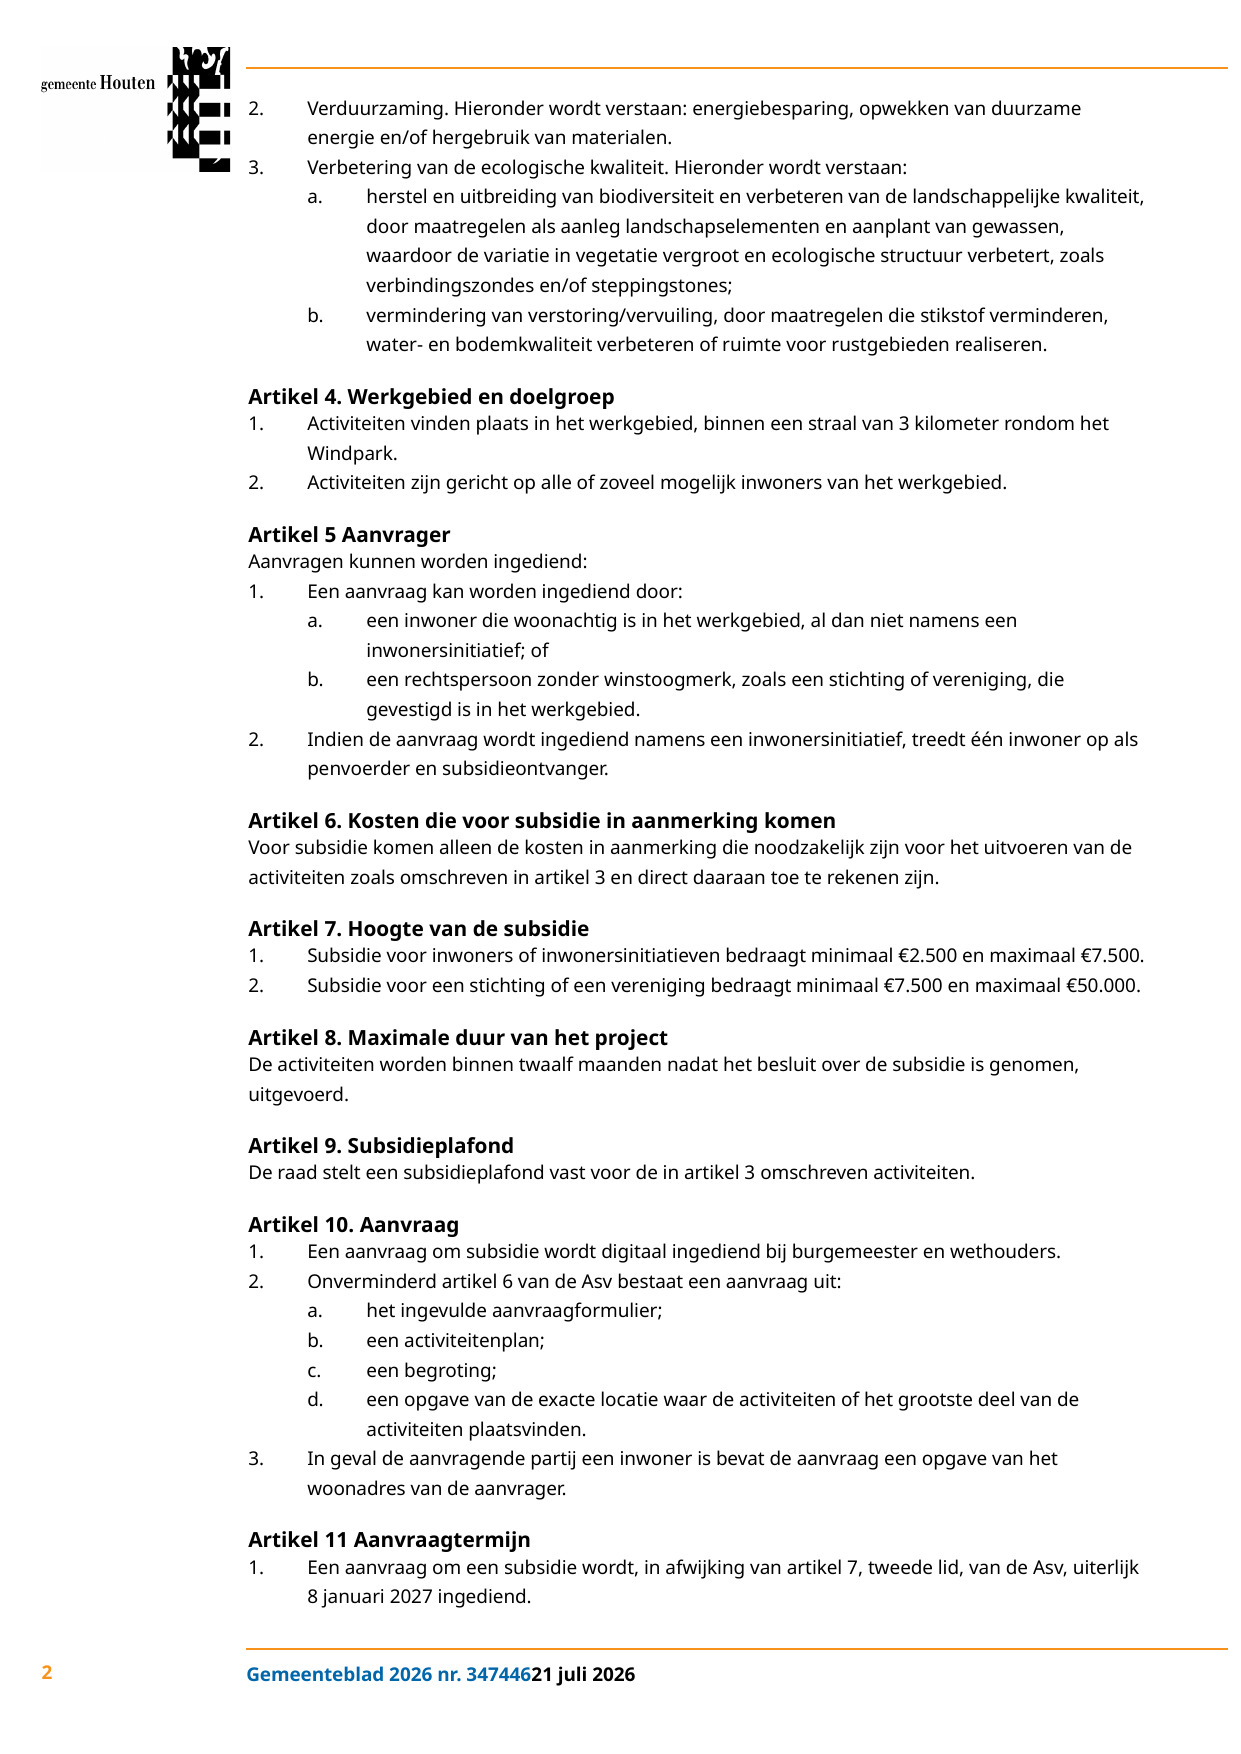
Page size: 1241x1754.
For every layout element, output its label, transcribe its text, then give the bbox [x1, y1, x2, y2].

list een opgave van de exacte locatie waar de activiteiten of het grootste deel van de activiteiten plaatsvinden. [307, 1386, 1152, 1442]
list Subsidie voor een stichting of een vereniging bedraagt minimaal €7.500 en maximaal €50.000. [248, 972, 1152, 998]
list Onverminderd artikel 6 van de Asv bestaat een aanvraag uit: [248, 1268, 1152, 1294]
text De raad stelt een subsidieplafond vast voor de in artikel 3 omschreven activiteiten. [248, 1159, 1152, 1185]
text De activiteiten worden binnen twaalf maanden nadat het besluit over de subsidie is genomen, uitgevoerd. [248, 1051, 1152, 1106]
list vermindering van verstoring/vervuiling, door maatregelen die stikstof verminderen, water- en bodemkwaliteit verbeteren of ruimte voor rustgebieden realiseren. [307, 302, 1152, 357]
list Activiteiten zijn gericht op alle of zoveel mogelijk inwoners van het werkgebied. [248, 469, 1152, 495]
list Activiteiten vinden plaats in het werkgebied, binnen een straal van 3 kilometer rondom het Windpark. [248, 410, 1152, 466]
list Een aanvraag kan worden ingediend door: [248, 578, 1152, 604]
picture [41, 47, 231, 172]
list Verduurzaming. Hieronder wordt verstaan: energiebesparing, opwekken van duurzame energie en/of hergebruik van materialen. [248, 95, 1152, 150]
list Indien de aanvraag wordt ingediend namens een inwonersinitiatief, treedt één inwoner op als penvoerder en subsidieontvanger. [248, 726, 1152, 781]
list Een aanvraag om een subsidie wordt, in afwijking van artikel 7, tweede lid, van de Asv, uiterlijk 8 januari 2027 ingediend. [248, 1554, 1152, 1609]
text Artikel 8. Maximale duur van het project [248, 1023, 1152, 1051]
text Artikel 4. Werkgebied en doelgroep [248, 382, 1152, 410]
text Artikel 11 Aanvraagtermijn [248, 1526, 1152, 1554]
list een inwoner die woonachtig is in het werkgebied, al dan niet namens een inwonersinitiatief; of [307, 607, 1152, 663]
list een begroting; [307, 1357, 1152, 1382]
text Artikel 7. Hoogte van de subsidie [248, 914, 1152, 943]
list Verbetering van de ecologische kwaliteit. Hieronder wordt verstaan: [248, 154, 1152, 180]
list het ingevulde aanvraagformulier; [307, 1298, 1152, 1323]
list een activiteitenplan; [307, 1327, 1152, 1353]
text Artikel 6. Kosten die voor subsidie in aanmerking komen [248, 806, 1152, 834]
list In geval de aanvragende partij een inwoner is bevat de aanvraag een opgave van het woonadres van de aanvrager. [248, 1446, 1152, 1501]
list herstel en uitbreiding van biodiversiteit en verbeteren van de landschappelijke kwaliteit, door maatregelen als aanleg landschapselementen en aanplant van gewassen, waardoor de variatie in vegetatie vergroot en ecologische structuur verbetert, zoals verbindingszondes en/of steppingstones; [307, 183, 1152, 298]
text Voor subsidie komen alleen de kosten in aanmerking die noodzakelijk zijn voor het uitvoeren van de activiteiten zoals omschreven in artikel 3 en direct daaraan toe te rekenen zijn. [248, 834, 1152, 889]
text Artikel 10. Aanvraag [248, 1210, 1152, 1238]
text Aanvragen kunnen worden ingediend: [248, 548, 1152, 574]
text Artikel 9. Subsidieplafond [248, 1131, 1152, 1159]
list Subsidie voor inwoners of inwonersinitiatieven bedraagt minimaal €2.500 en maximaal €7.500. [248, 943, 1152, 968]
list Een aanvraag om subsidie wordt digitaal ingediend bij burgemeester en wethouders. [248, 1238, 1152, 1264]
text Artikel 5 Aanvrager [248, 520, 1152, 548]
list een rechtspersoon zonder winstoogmerk, zoals een stichting of vereniging, die gevestigd is in het werkgebied. [307, 667, 1152, 722]
